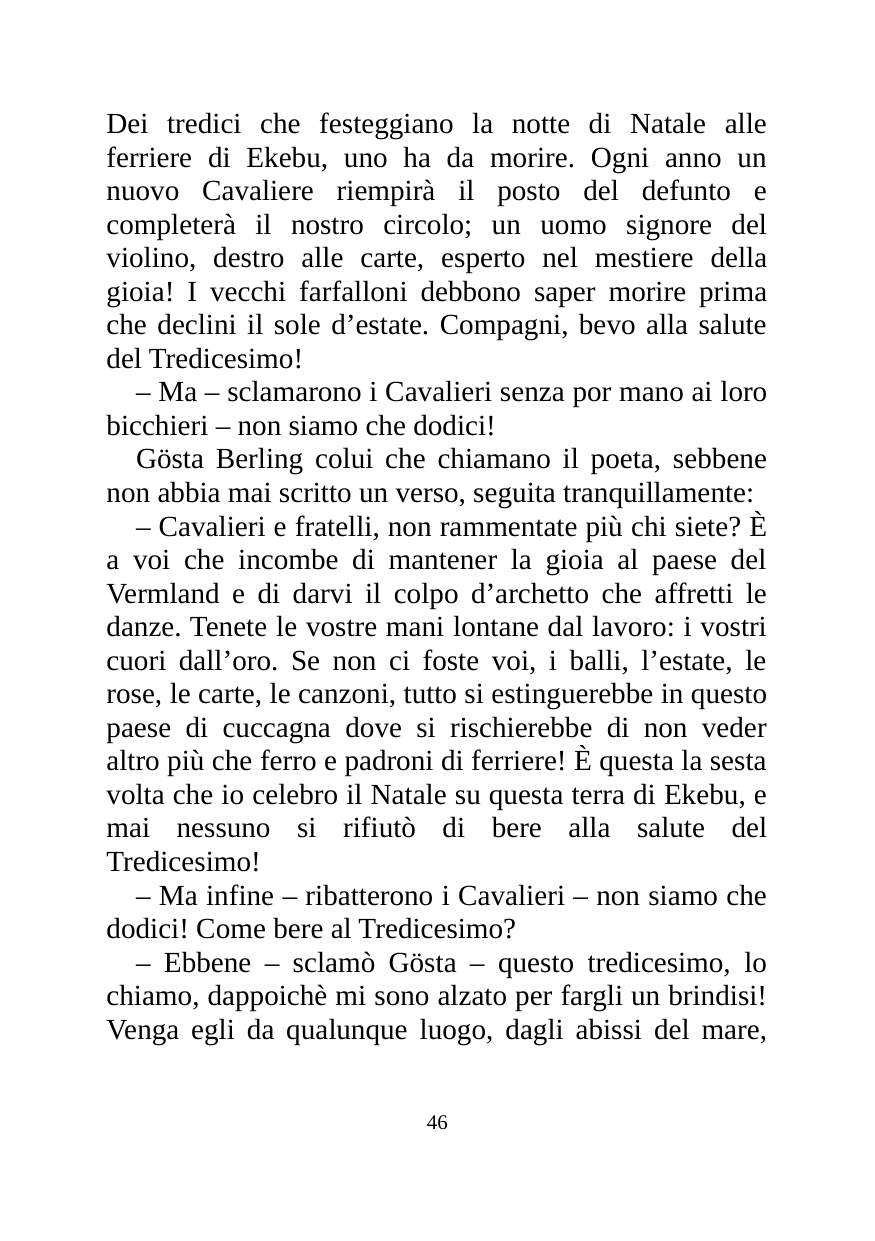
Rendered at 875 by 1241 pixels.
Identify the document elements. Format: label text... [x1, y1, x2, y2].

text – Ebbene – sclamò Gösta – questo tredicesimo, lo chiamo, dappoichè mi sono alzato per fargli un brindisi! Venga egli da qualunque luogo, dagli abissi del mare, [106, 945, 768, 1045]
text – Cavalieri e fratelli, non rammentate più chi siete? È a voi che incombe di mantener la gioia al paese del Vermland e di darvi il colpo d’archetto che affretti le danze. Tenete le vostre mani lontane dal lavoro: i vostri cuori dall’oro. Se non ci foste voi, i balli, l’estate, le rose, le carte, le canzoni, tutto si estinguerebbe in questo paese di cuccagna dove si rischierebbe di non veder altro più che ferro e padroni di ferriere! È questa la sesta volta che io celebro il Natale su questa terra di Ekebu, e mai nessuno si rifiutò di bere alla salute del Tredicesimo! [106, 509, 768, 878]
text – Ma infine – ribatterono i Cavalieri – non siamo che dodici! Come bere al Tredicesimo? [106, 878, 768, 945]
text Gösta Berling colui che chiamano il poeta, sebbene non abbia mai scritto un verso, seguita tranquillamente: [106, 442, 768, 509]
text – Ma – sclamarono i Cavalieri senza por mano ai loro bicchieri – non siamo che dodici! [106, 374, 768, 442]
text Dei tredici che festeggiano la notte di Natale alle ferriere di Ekebu, uno ha da morire. Ogni anno un nuovo Cavaliere riempirà il posto del defunto e completerà il nostro circolo; un uomo signore del violino, destro alle carte, esperto nel mestiere della gioia! I vecchi farfalloni debbono saper morire prima che declini il sole d’estate. Compagni, bevo alla salute del Tredicesimo! [106, 106, 768, 374]
